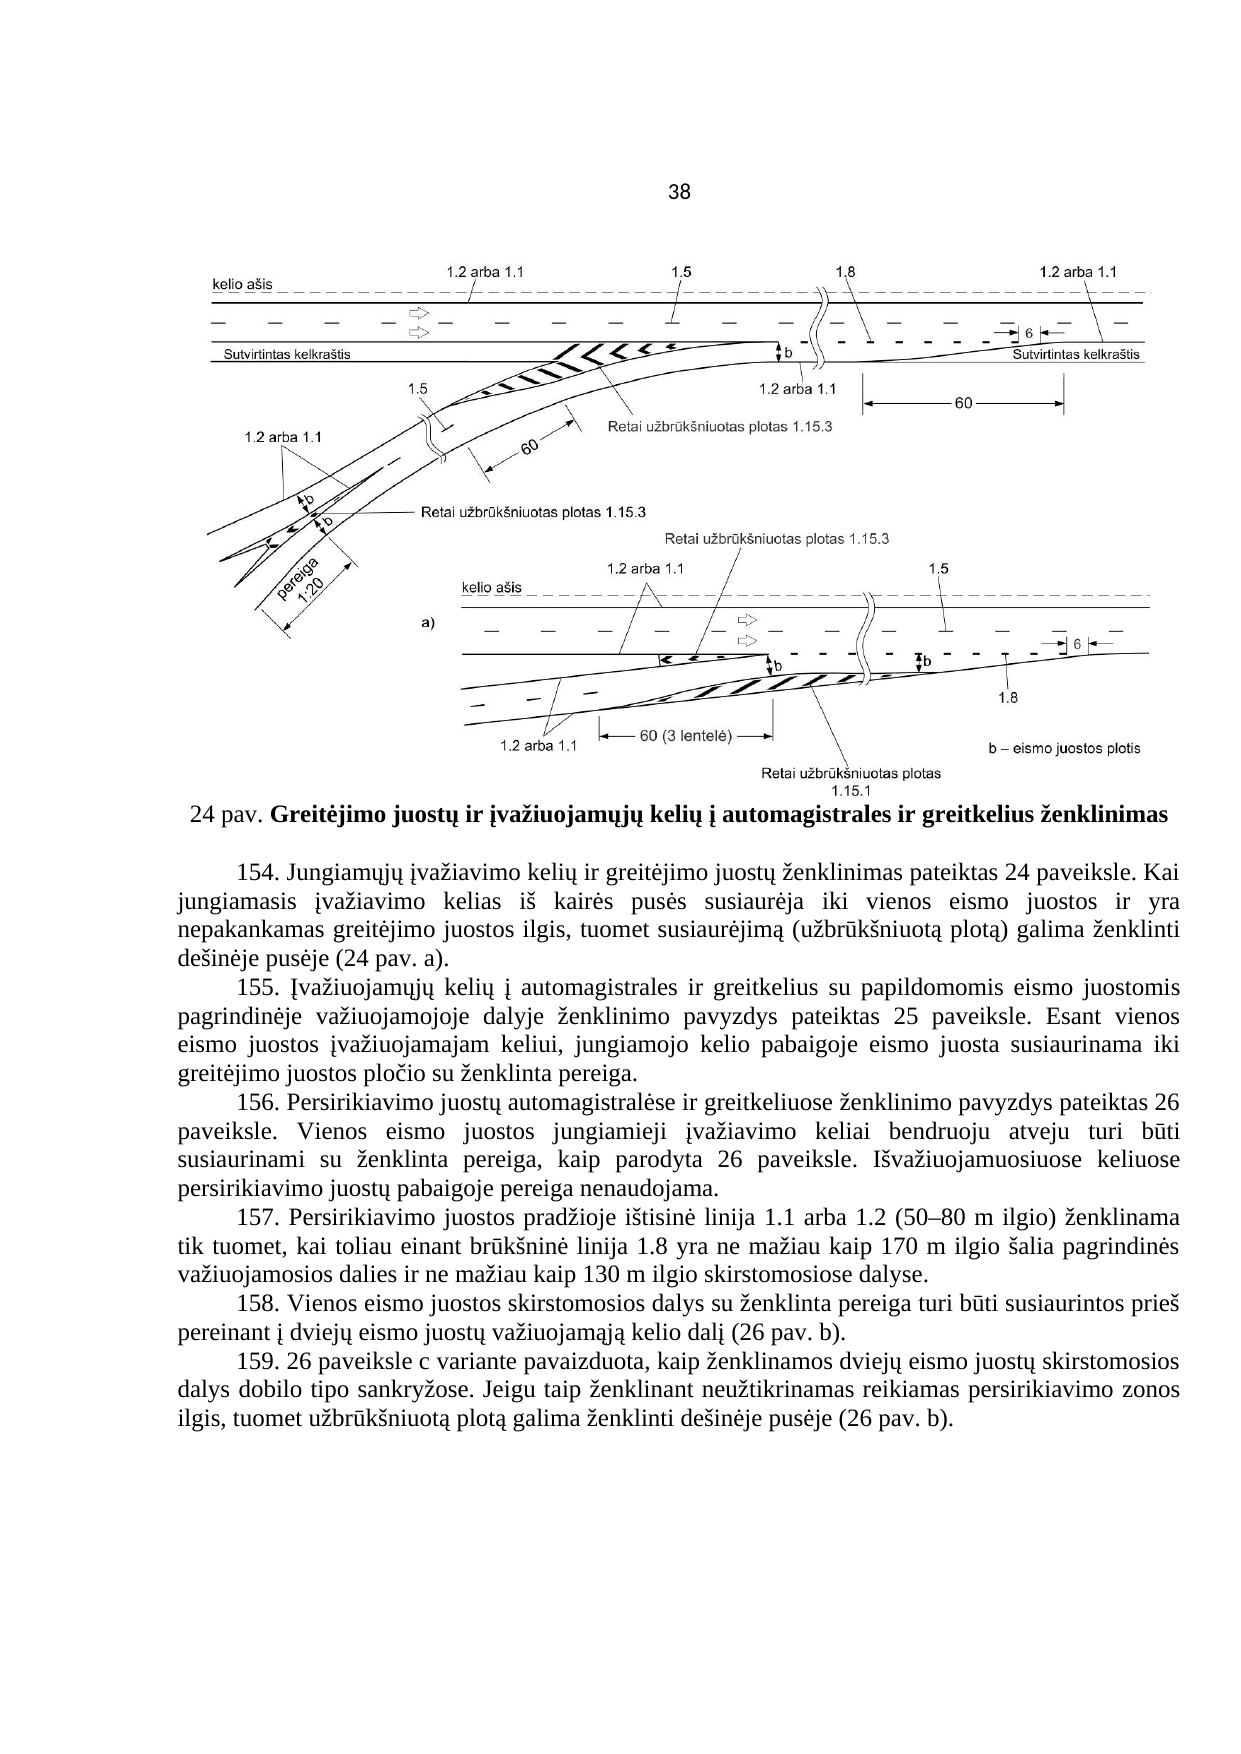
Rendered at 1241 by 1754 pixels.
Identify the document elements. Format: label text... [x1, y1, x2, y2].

text 24 pav. Greitėjimo juostų ir įvažiuojamųjų kelių į automagistrales ir greitkelius ženklinimas [177, 799, 1181, 828]
text 156. Persirikiavimo juostų automagistralėse ir greitkeliuose ženklinimo pavyzdys pateiktas 26 paveiksle. Vienos eismo juostos jungiamieji įvažiavimo keliai bendruoju atveju turi būti susiaurinami su ženklinta pereiga, kaip parodyta 26 paveiksle. Išvažiuojamuosiuose keliuose persirikiavimo juostų pabaigoje pereiga nenaudojama. [177, 1087, 1181, 1202]
text 157. Persirikiavimo juostos pradžioje ištisinė linija 1.1 arba 1.2 (50–80 m ilgio) ženklinama tik tuomet, kai toliau einant brūkšninė linija 1.8 yra ne mažiau kaip 170 m ilgio šalia pagrindinės važiuojamosios dalies ir ne mažiau kaip 130 m ilgio skirstomosiose dalyse. [177, 1202, 1181, 1288]
text 158. Vienos eismo juostos skirstomosios dalys su ženklinta pereiga turi būti susiaurintos prieš pereinant į dviejų eismo juostų važiuojamąją kelio dalį (26 pav. b). [177, 1288, 1181, 1346]
text 159. 26 paveiksle c variante pavaizduota, kaip ženklinamos dviejų eismo juostų skirstomosios dalys dobilo tipo sankryžose. Jeigu taip ženklinant neužtikrinamas reikiamas persirikiavimo zonos ilgis, tuomet užbrūkšniuotą plotą galima ženklinti dešinėje pusėje (26 pav. b). [177, 1346, 1181, 1432]
text 154. Jungiamųjų įvažiavimo kelių ir greitėjimo juostų ženklinimas pateiktas 24 paveiksle. Kai jungiamasis įvažiavimo kelias iš kairės pusės susiaurėja iki vienos eismo juostos ir yra nepakankamas greitėjimo juostos ilgis, tuomet susiaurėjimą (užbrūkšniuotą plotą) galima ženklinti dešinėje pusėje (24 pav. a). [177, 857, 1181, 972]
text 155. Įvažiuojamųjų kelių į automagistrales ir greitkelius su papildomomis eismo juostomis pagrindinėje važiuojamojoje dalyje ženklinimo pavyzdys pateiktas 25 paveiksle. Esant vienos eismo juostos įvažiuojamajam keliui, jungiamojo kelio pabaigoje eismo juosta susiaurinama iki greitėjimo juostos pločio su ženklinta pereiga. [177, 972, 1181, 1087]
